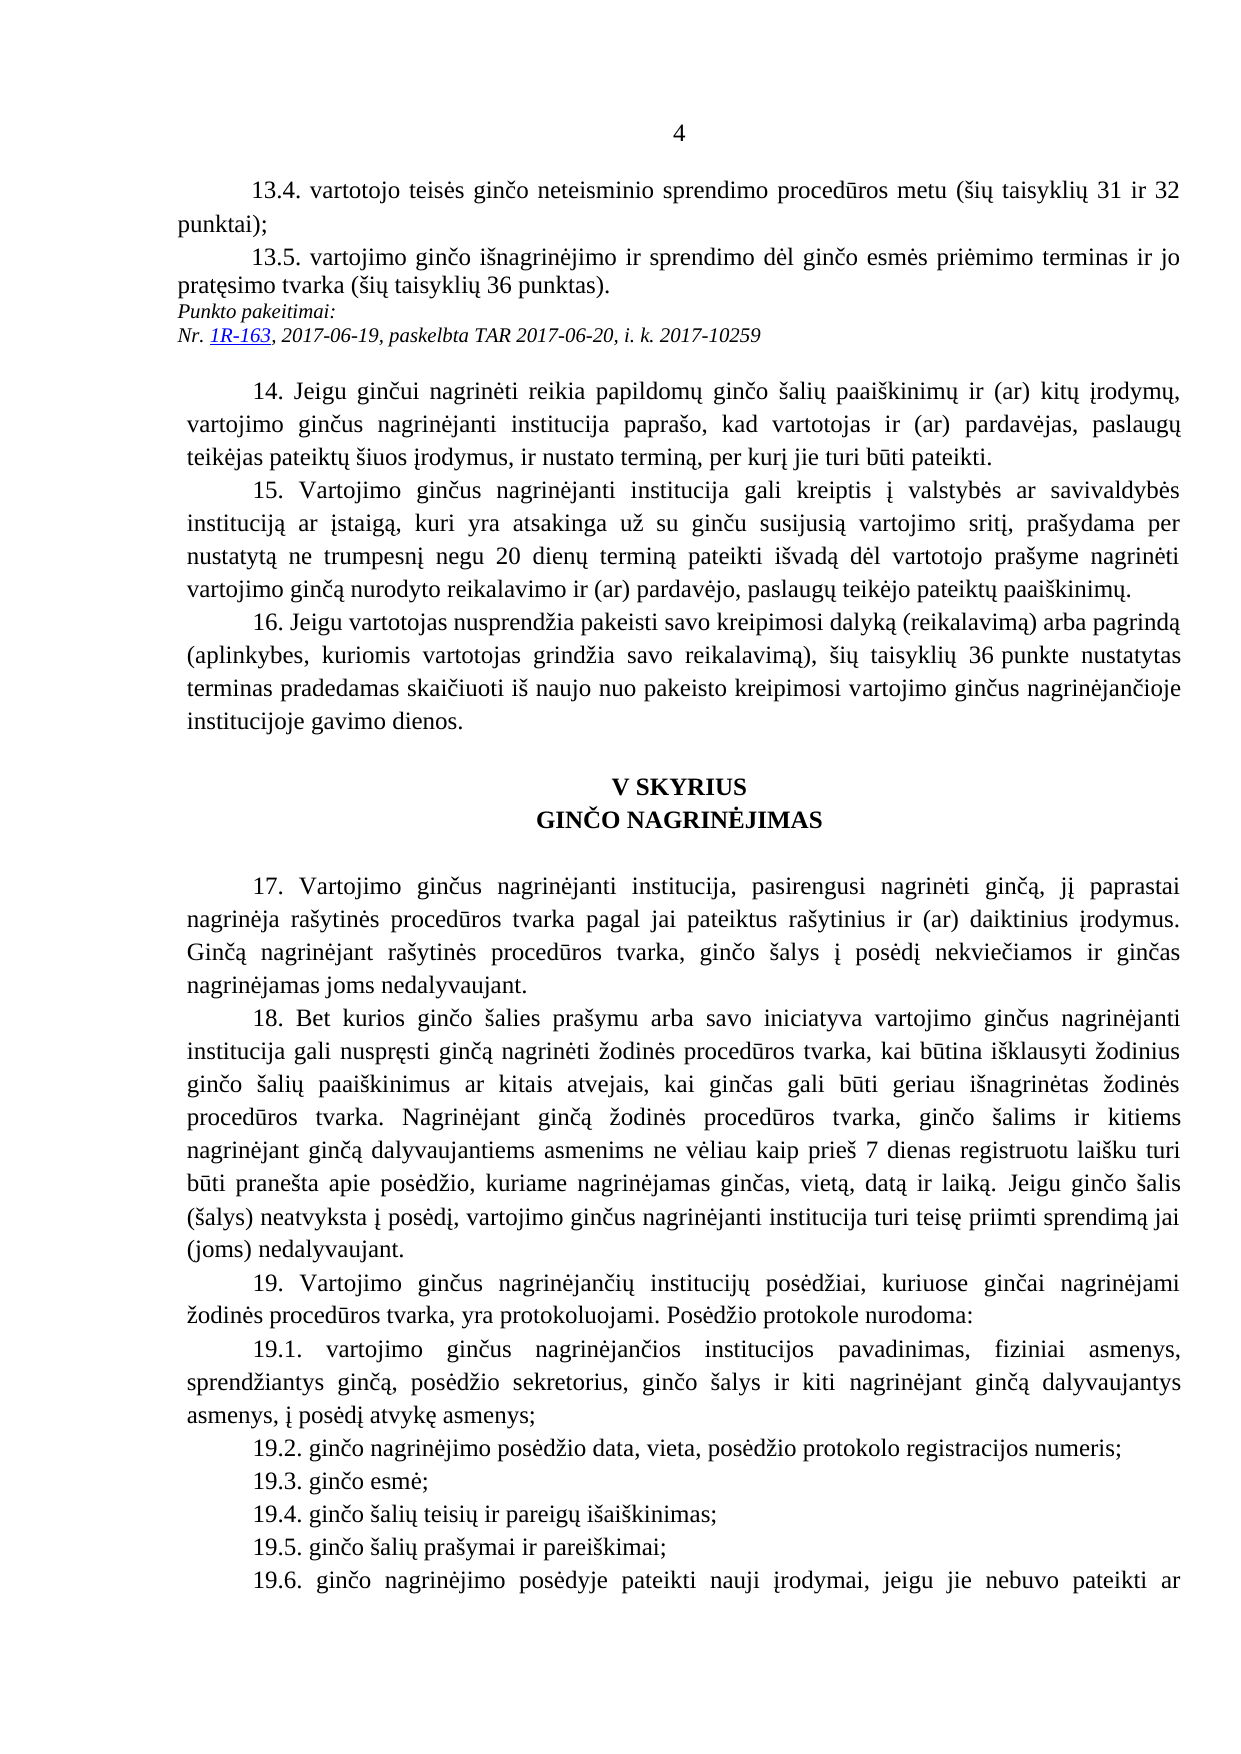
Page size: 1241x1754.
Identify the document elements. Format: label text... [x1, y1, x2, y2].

text 17. Vartojimo ginčus nagrinėjanti institucija, pasirengusi nagrinėti ginčą, jį paprastai nagrinėja rašytinės procedūros tvarka pagal jai pateiktus rašytinius ir (ar) daiktinius įrodymus. Ginčą nagrinėjant rašytinės procedūros tvarka, ginčo šalys į posėdį nekviečiamos ir ginčas nagrinėjamas joms nedalyvaujant. [187, 871, 1181, 999]
text V SKYRIUS [177, 772, 1181, 801]
text 19.5. ginčo šalių prašymai ir pareiškimai; [187, 1532, 1181, 1561]
text 15. Vartojimo ginčus nagrinėjanti institucija gali kreiptis į valstybės ar savivaldybės instituciją ar įstaigą, kuri yra atsakinga už su ginču susijusią vartojimo sritį, prašydama per nustatytą ne trumpesnį negu 20 dienų terminą pateikti išvadą dėl vartotojo prašyme nagrinėti vartojimo ginčą nurodyto reikalavimo ir (ar) pardavėjo, paslaugų teikėjo pateiktų paaiškinimų. [187, 475, 1181, 603]
text 19.1. vartojimo ginčus nagrinėjančios institucijos pavadinimas, fiziniai asmenys, sprendžiantys ginčą, posėdžio sekretorius, ginčo šalys ir kiti nagrinėjant ginčą dalyvaujantys asmenys, į posėdį atvykę asmenys; [187, 1334, 1181, 1428]
text 13.4. vartotojo teisės ginčo neteisminio sprendimo procedūros metu (šių taisyklių 31 ir 32 punktai); [177, 176, 1181, 237]
text Punkto pakeitimai: [177, 299, 1181, 323]
text 13.5. vartojimo ginčo išnagrinėjimo ir sprendimo dėl ginčo esmės priėmimo terminas ir jo pratęsimo tvarka (šių taisyklių 36 punktas). [177, 242, 1181, 299]
text 19. Vartojimo ginčus nagrinėjančių institucijų posėdžiai, kuriuose ginčai nagrinėjami žodinės procedūros tvarka, yra protokoluojami. Posėdžio protokole nurodoma: [187, 1268, 1181, 1329]
text GINČO NAGRINĖJIMAS [177, 805, 1181, 834]
text 18. Bet kurios ginčo šalies prašymu arba savo iniciatyva vartojimo ginčus nagrinėjanti institucija gali nuspręsti ginčą nagrinėti žodinės procedūros tvarka, kai būtina išklausyti žodinius ginčo šalių paaiškinimus ar kitais atvejais, kai ginčas gali būti geriau išnagrinėtas žodinės procedūros tvarka. Nagrinėjant ginčą žodinės procedūros tvarka, ginčo šalims ir kitiems nagrinėjant ginčą dalyvaujantiems asmenims ne vėliau kaip prieš 7 dienas registruotu laišku turi būti pranešta apie posėdžio, kuriame nagrinėjamas ginčas, vietą, datą ir laiką. Jeigu ginčo šalis (šalys) neatvyksta į posėdį, vartojimo ginčus nagrinėjanti institucija turi teisę priimti sprendimą jai (joms) nedalyvaujant. [187, 1003, 1181, 1263]
text Nr. 1R-163, 2017-06-19, paskelbta TAR 2017-06-20, i. k. 2017-10259 [177, 323, 1181, 347]
text 19.4. ginčo šalių teisių ir pareigų išaiškinimas; [187, 1499, 1181, 1527]
text 19.3. ginčo esmė; [187, 1466, 1181, 1494]
text 14. Jeigu ginčui nagrinėti reikia papildomų ginčo šalių paaiškinimų ir (ar) kitų įrodymų, vartojimo ginčus nagrinėjanti institucija paprašo, kad vartotojas ir (ar) pardavėjas, paslaugų teikėjas pateiktų šiuos įrodymus, ir nustato terminą, per kurį jie turi būti pateikti. [187, 376, 1181, 471]
text 16. Jeigu vartotojas nusprendžia pakeisti savo kreipimosi dalyką (reikalavimą) arba pagrindą (aplinkybes, kuriomis vartotojas grindžia savo reikalavimą), šių taisyklių 36 punkte nustatytas terminas pradedamas skaičiuoti iš naujo nuo pakeisto kreipimosi vartojimo ginčus nagrinėjančioje institucijoje gavimo dienos. [187, 607, 1181, 735]
text 19.6. ginčo nagrinėjimo posėdyje pateikti nauji įrodymai, jeigu jie nebuvo pateikti ar [187, 1565, 1181, 1593]
text 19.2. ginčo nagrinėjimo posėdžio data, vieta, posėdžio protokolo registracijos numeris; [187, 1433, 1181, 1461]
